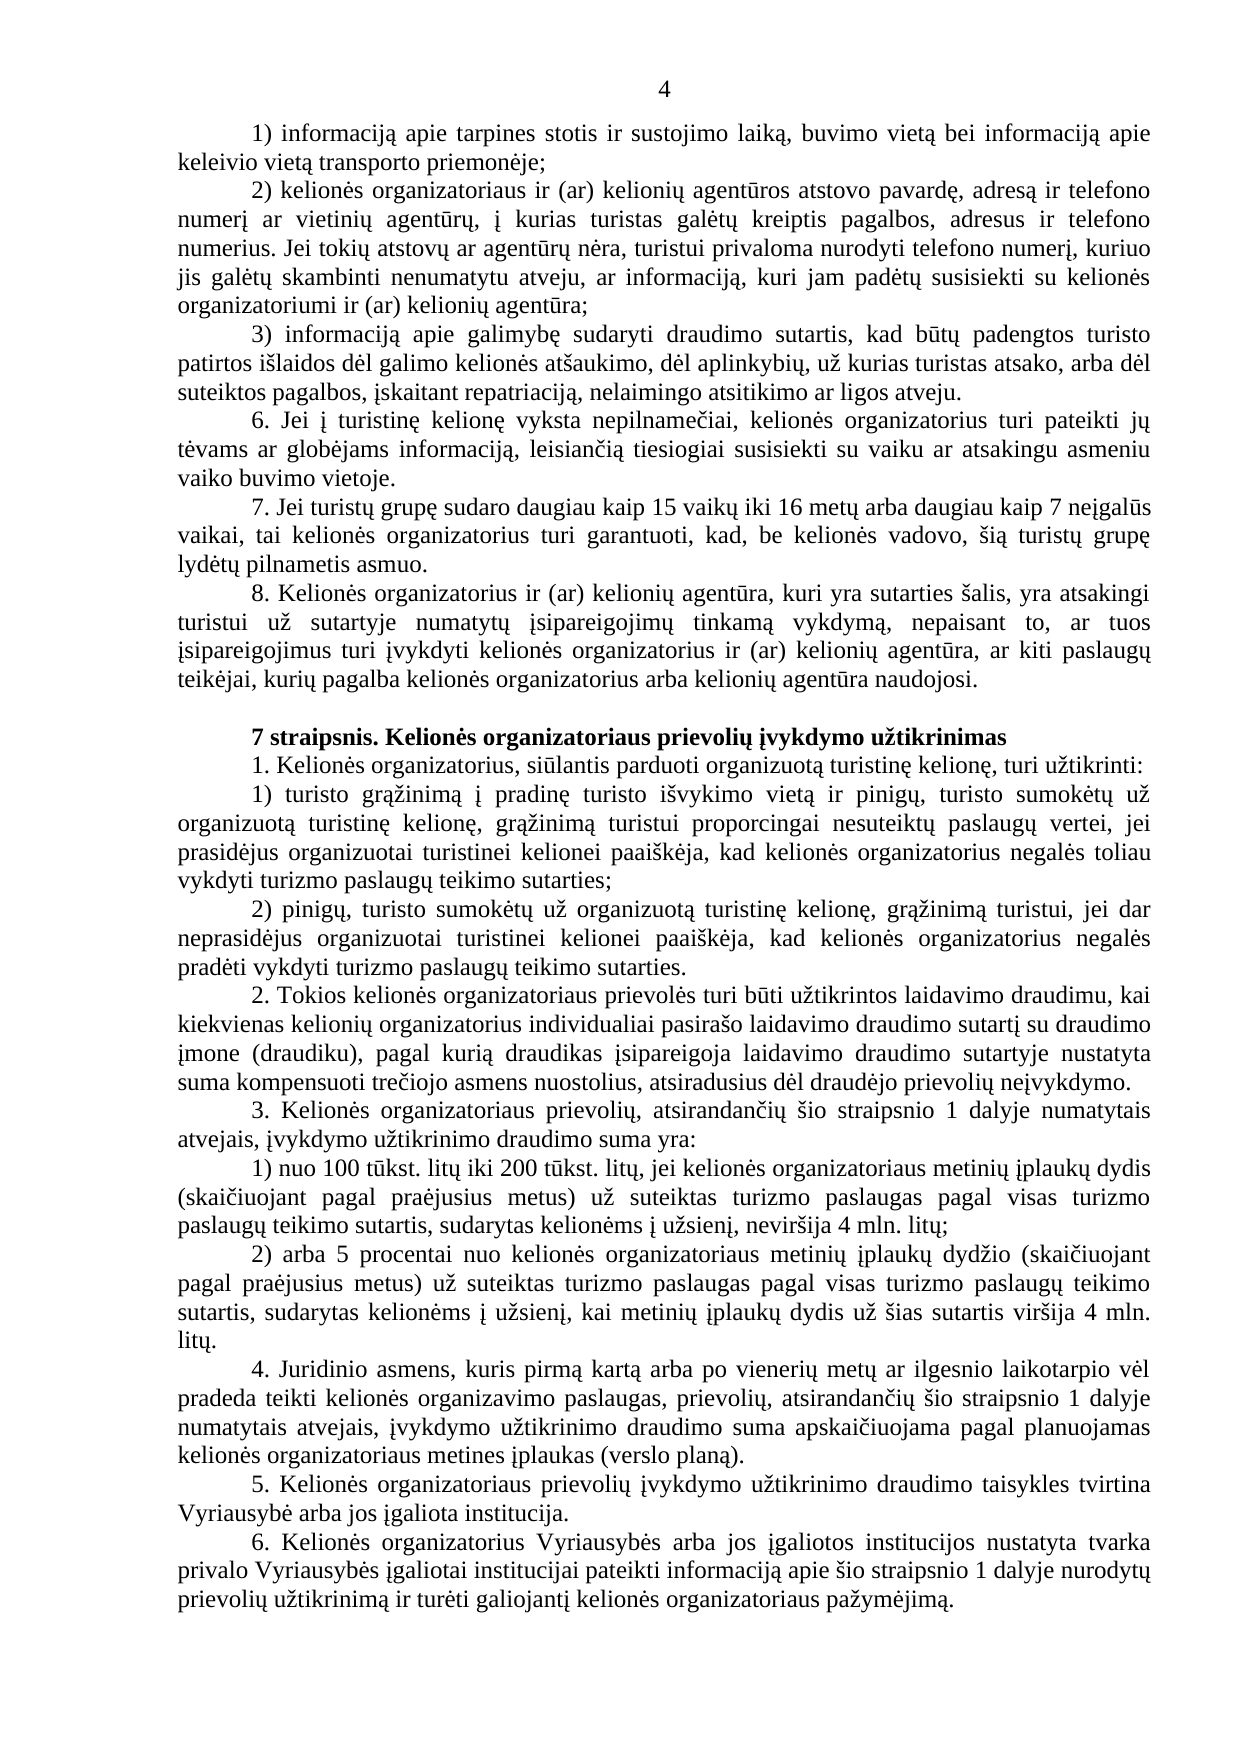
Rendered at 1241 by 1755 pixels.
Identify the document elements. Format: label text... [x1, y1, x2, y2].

text 8. Kelionės organizatorius ir (ar) kelionių agentūra, kuri yra sutarties šalis, yra atsakingi turistui už sutartyje numatytų įsipareigojimų tinkamą vykdymą, nepaisant to, ar tuos įsipareigojimus turi įvykdyti kelionės organizatorius ir (ar) kelionių agentūra, ar kiti paslaugų teikėjai, kurių pagalba kelionės organizatorius arba kelionių agentūra naudojosi. [177, 578, 1152, 693]
text 6. Kelionės organizatorius Vyriausybės arba jos įgaliotos institucijos nustatyta tvarka privalo Vyriausybės įgaliotai institucijai pateikti informaciją apie šio straipsnio 1 dalyje nurodytų prievolių užtikrinimą ir turėti galiojantį kelionės organizatoriaus pažymėjimą. [177, 1527, 1152, 1613]
text 1) turisto grąžinimą į pradinę turisto išvykimo vietą ir pinigų, turisto sumokėtų už organizuotą turistinę kelionę, grąžinimą turistui proporcingai nesuteiktų paslaugų vertei, jei prasidėjus organizuotai turistinei kelionei paaiškėja, kad kelionės organizatorius negalės toliau vykdyti turizmo paslaugų teikimo sutarties; [177, 779, 1152, 894]
text 7. Jei turistų grupę sudaro daugiau kaip 15 vaikų iki 16 metų arba daugiau kaip 7 neįgalūs vaikai, tai kelionės organizatorius turi garantuoti, kad, be kelionės vadovo, šią turistų grupę lydėtų pilnametis asmuo. [177, 492, 1152, 578]
text 2) pinigų, turisto sumokėtų už organizuotą turistinę kelionę, grąžinimą turistui, jei dar neprasidėjus organizuotai turistinei kelionei paaiškėja, kad kelionės organizatorius negalės pradėti vykdyti turizmo paslaugų teikimo sutarties. [177, 894, 1152, 981]
text 5. Kelionės organizatoriaus prievolių įvykdymo užtikrinimo draudimo taisykles tvirtina Vyriausybė arba jos įgaliota institucija. [177, 1469, 1152, 1527]
text 1) nuo 100 tūkst. litų iki 200 tūkst. litų, jei kelionės organizatoriaus metinių įplaukų dydis (skaičiuojant pagal praėjusius metus) už suteiktas turizmo paslaugas pagal visas turizmo paslaugų teikimo sutartis, sudarytas kelionėms į užsienį, neviršija 4 mln. litų; [177, 1153, 1152, 1239]
text 1. Kelionės organizatorius, siūlantis parduoti organizuotą turistinę kelionę, turi užtikrinti: [177, 751, 1152, 779]
text 3. Kelionės organizatoriaus prievolių, atsirandančių šio straipsnio 1 dalyje numatytais atvejais, įvykdymo užtikrinimo draudimo suma yra: [177, 1096, 1152, 1153]
text 1) informaciją apie tarpines stotis ir sustojimo laiką, buvimo vietą bei informaciją apie keleivio vietą transporto priemonėje; [177, 118, 1152, 176]
text 3) informaciją apie galimybę sudaryti draudimo sutartis, kad būtų padengtos turisto patirtos išlaidos dėl galimo kelionės atšaukimo, dėl aplinkybių, už kurias turistas atsako, arba dėl suteiktos pagalbos, įskaitant repatriaciją, nelaimingo atsitikimo ar ligos atveju. [177, 319, 1152, 406]
text 7 straipsnis. Kelionės organizatoriaus prievolių įvykdymo užtikrinimas [177, 722, 1152, 751]
text 2) arba 5 procentai nuo kelionės organizatoriaus metinių įplaukų dydžio (skaičiuojant pagal praėjusius metus) už suteiktas turizmo paslaugas pagal visas turizmo paslaugų teikimo sutartis, sudarytas kelionėms į užsienį, kai metinių įplaukų dydis už šias sutartis viršija 4 mln. litų. [177, 1239, 1152, 1354]
text 4. Juridinio asmens, kuris pirmą kartą arba po vienerių metų ar ilgesnio laikotarpio vėl pradeda teikti kelionės organizavimo paslaugas, prievolių, atsirandančių šio straipsnio 1 dalyje numatytais atvejais, įvykdymo užtikrinimo draudimo suma apskaičiuojama pagal planuojamas kelionės organizatoriaus metines įplaukas (verslo planą). [177, 1354, 1152, 1469]
text 2) kelionės organizatoriaus ir (ar) kelionių agentūros atstovo pavardę, adresą ir telefono numerį ar vietinių agentūrų, į kurias turistas galėtų kreiptis pagalbos, adresus ir telefono numerius. Jei tokių atstovų ar agentūrų nėra, turistui privaloma nurodyti telefono numerį, kuriuo jis galėtų skambinti nenumatytu atveju, ar informaciją, kuri jam padėtų susisiekti su kelionės organizatoriumi ir (ar) kelionių agentūra; [177, 176, 1152, 319]
text 2. Tokios kelionės organizatoriaus prievolės turi būti užtikrintos laidavimo draudimu, kai kiekvienas kelionių organizatorius individualiai pasirašo laidavimo draudimo sutartį su draudimo įmone (draudiku), pagal kurią draudikas įsipareigoja laidavimo draudimo sutartyje nustatyta suma kompensuoti trečiojo asmens nuostolius, atsiradusius dėl draudėjo prievolių neįvykdymo. [177, 981, 1152, 1096]
text 6. Jei į turistinę kelionę vyksta nepilnamečiai, kelionės organizatorius turi pateikti jų tėvams ar globėjams informaciją, leisiančią tiesiogiai susisiekti su vaiku ar atsakingu asmeniu vaiko buvimo vietoje. [177, 406, 1152, 492]
